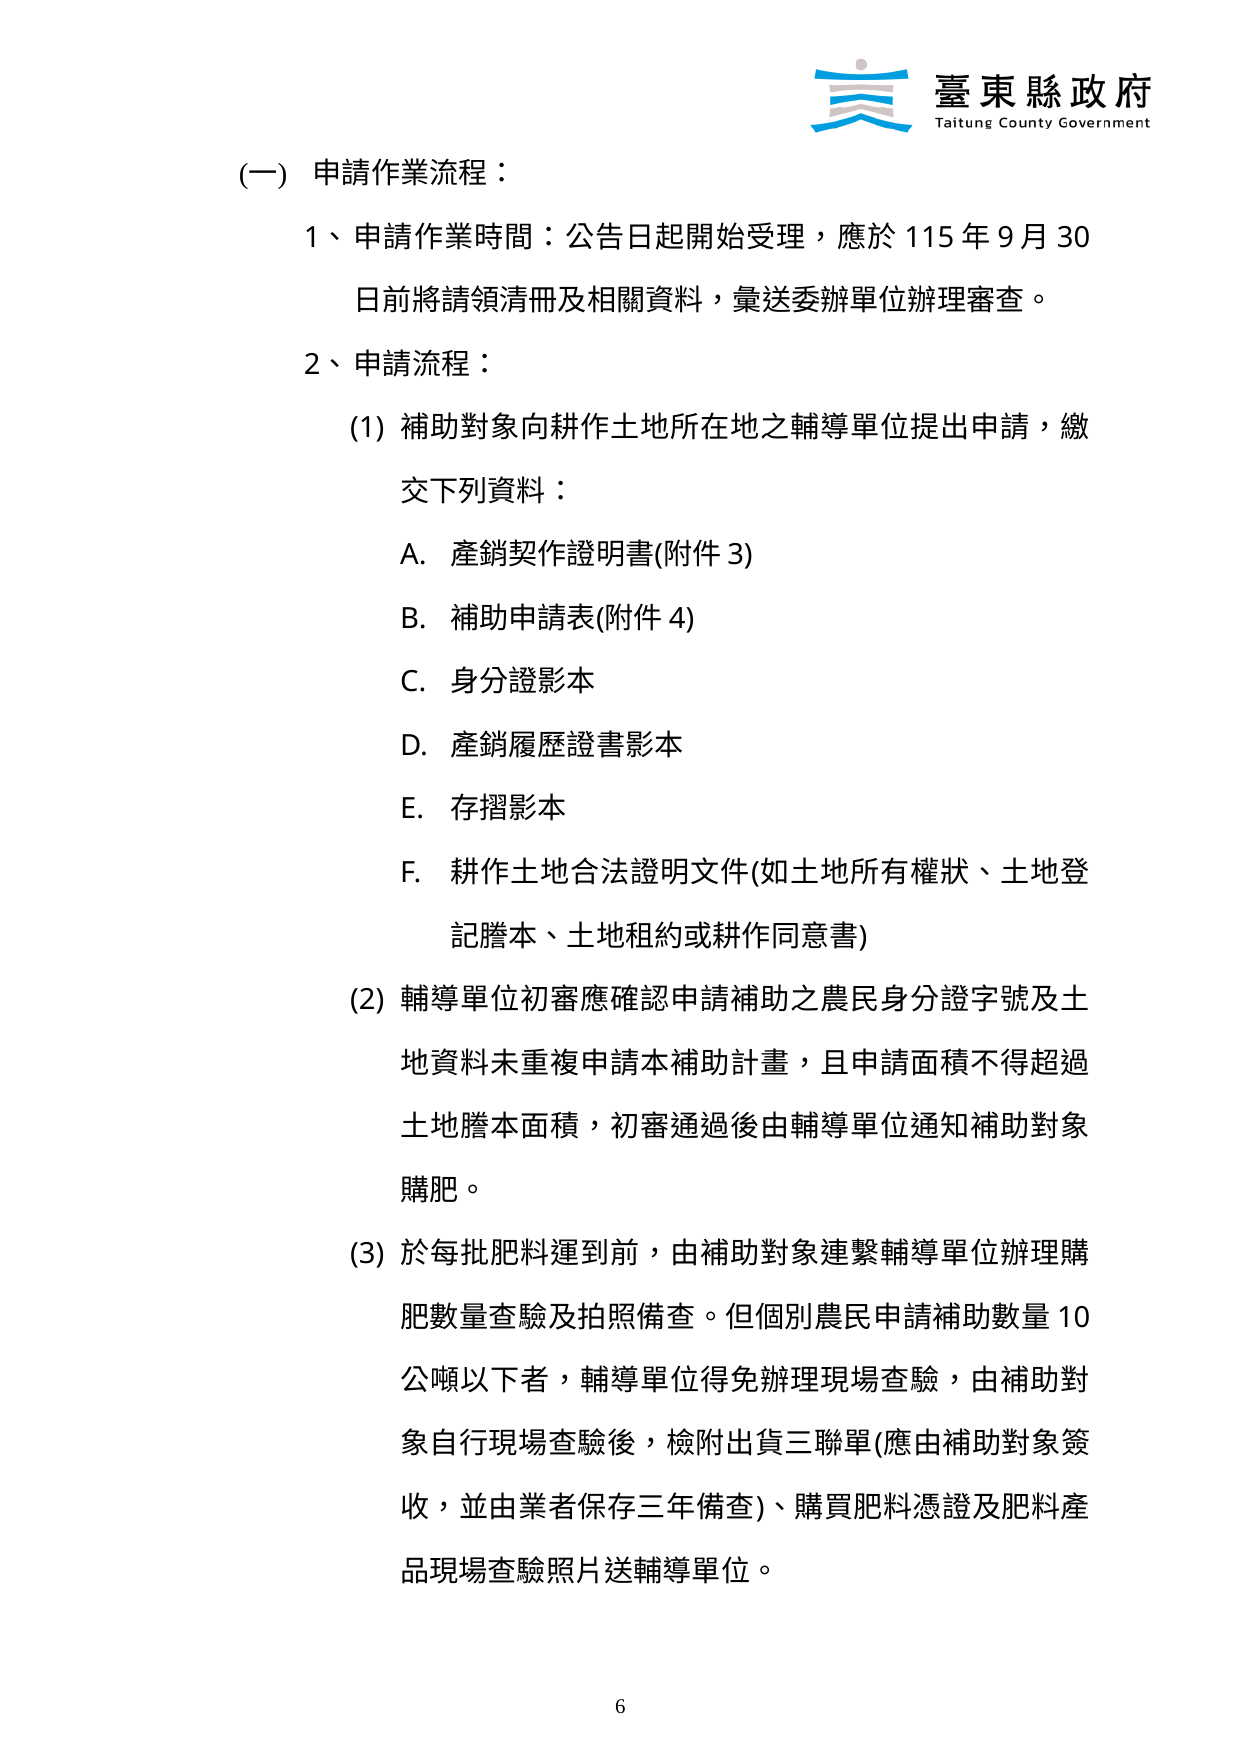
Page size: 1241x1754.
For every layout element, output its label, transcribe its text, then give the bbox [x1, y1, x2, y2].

list 申請作業流程： [239, 150, 1090, 192]
list 產銷履歷證書影本 [400, 722, 1090, 764]
list 補助申請表(附件4) [400, 594, 1090, 637]
list 於每批肥料運到前，由補助對象連繫輔導單位辦理購肥數量查驗及拍照備查。但個別農民申請補助數量10公噸以下者，輔導單位得免辦理現場查驗，由補助對象自行現場查驗後，檢附出貨三聯單(應由補助對象簽收，並由業者保存三年備查)、購買肥料憑證及肥料產品現場查驗照片送輔導單位。 [350, 1229, 1090, 1589]
list 補助對象向耕作土地所在地之輔導單位提出申請，繳交下列資料： [350, 404, 1090, 510]
list 產銷契作證明書(附件3) [400, 531, 1090, 573]
list 耕作土地合法證明文件(如土地所有權狀、土地登記謄本、土地租約或耕作同意書) [400, 849, 1090, 954]
list 申請流程： [303, 340, 1090, 383]
list 身分證影本 [400, 658, 1090, 700]
list 輔導單位初審應確認申請補助之農民身分證字號及土地資料未重複申請本補助計畫，且申請面積不得超過土地謄本面積，初審通過後由輔導單位通知補助對象購肥。 [350, 976, 1090, 1208]
list 存摺影本 [400, 785, 1090, 827]
list 申請作業時間：公告日起開始受理，應於115年9月30日前將請領清冊及相關資料，彙送委辦單位辦理審查。 [303, 213, 1090, 319]
